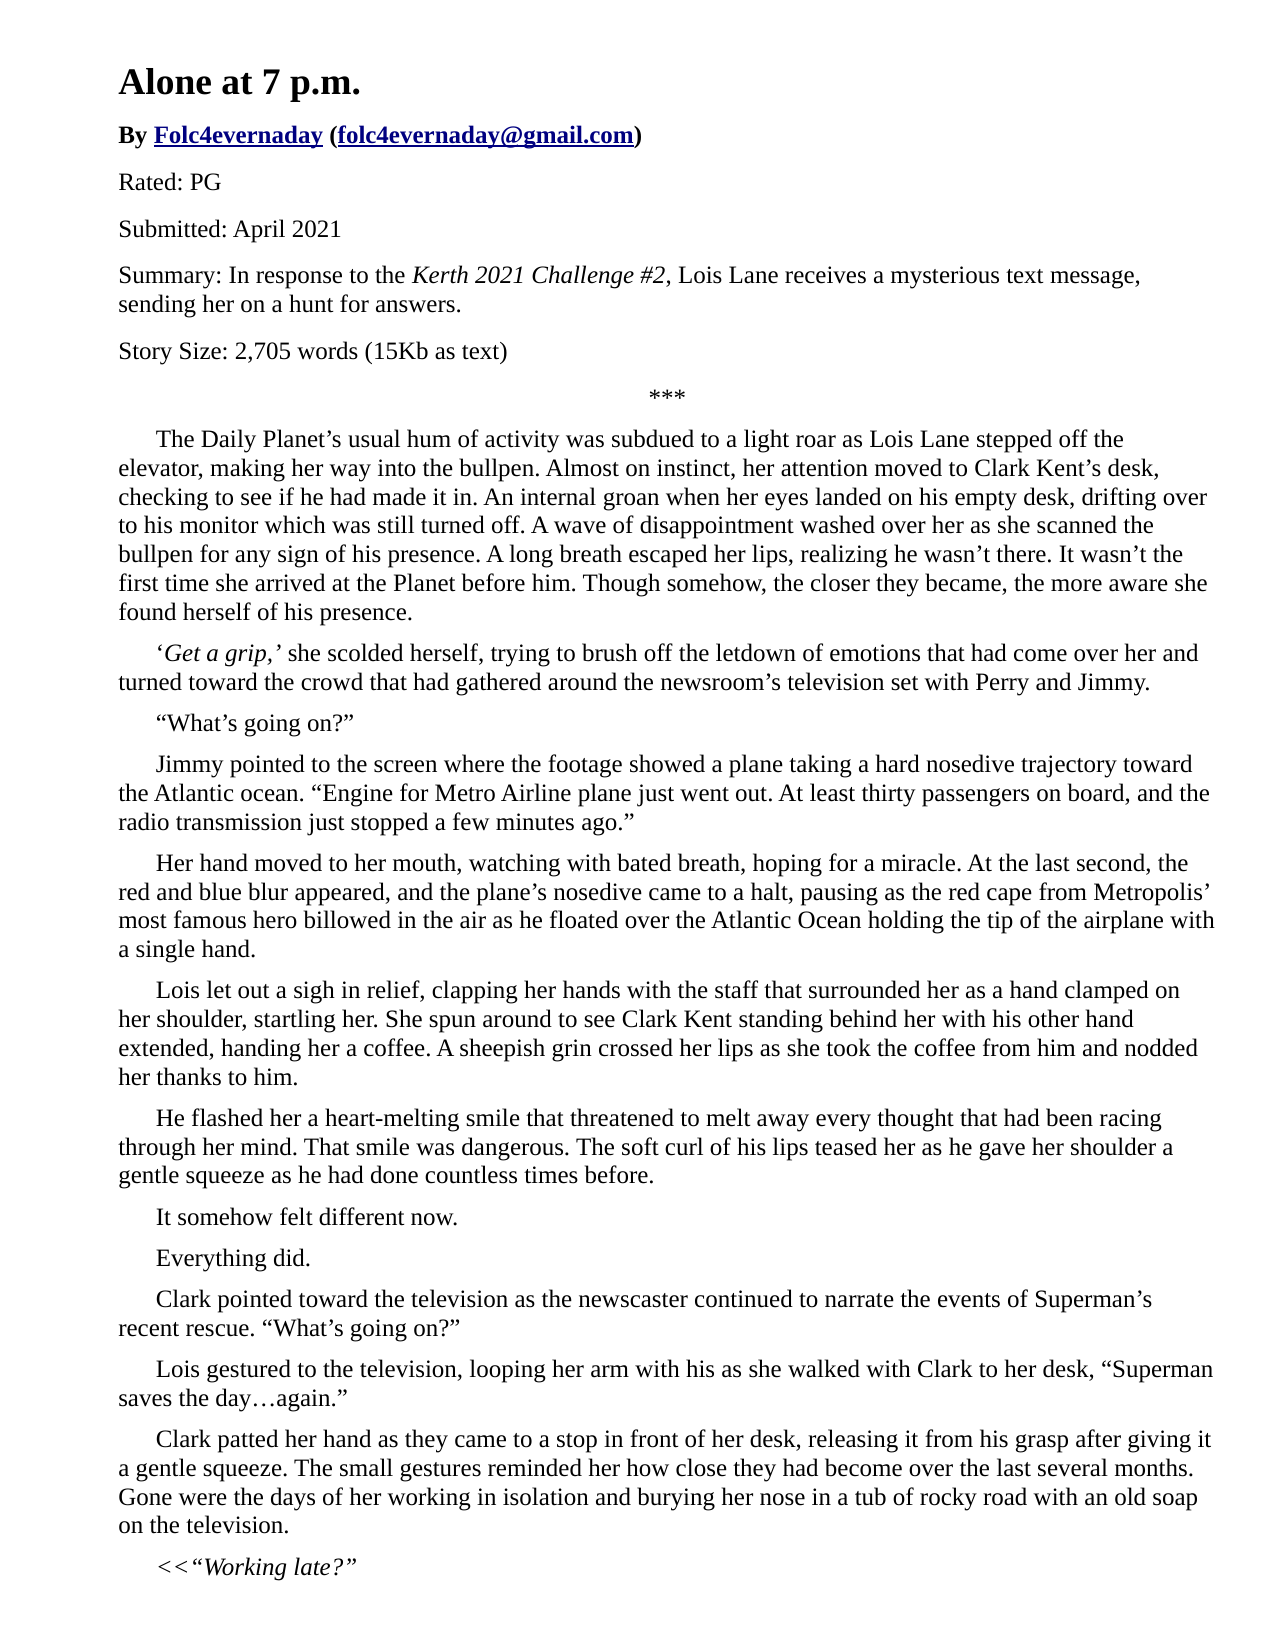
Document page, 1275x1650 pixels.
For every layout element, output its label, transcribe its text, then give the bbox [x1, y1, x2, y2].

text Clark patted her hand as they came to a stop in front of her desk, releasing it from his grasp after giving it a gentle squeeze. The small gestures reminded her how close they had become over the last several months. Gone were the days of her working in isolation and burying her nose in a tub of rocky road with an old soap on the television. [118, 1424, 1216, 1539]
text “What’s going on?” [118, 708, 1216, 737]
text Her hand moved to her mouth, watching with bated breath, hoping for a miracle. At the last second, the red and blue blur appeared, and the plane’s nosedive came to a halt, pausing as the red cape from Metropolis’ most famous hero billowed in the air as he floated over the Atlantic Ocean holding the tip of the airplane with a single hand. [118, 848, 1216, 963]
text *** [118, 383, 1216, 412]
text Jimmy pointed to the screen where the footage showed a plane taking a hard nosedive trajectory toward the Atlantic ocean. “Engine for Metro Airline plane just went out. At least thirty passengers on board, and the radio transmission just stopped a few minutes ago.” [118, 749, 1216, 835]
text Rated: PG [118, 167, 1216, 196]
text The Daily Planet’s usual hum of activity was subdued to a light roar as Lois Lane stepped off the elevator, making her way into the bullpen. Almost on instinct, her attention moved to Clark Kent’s desk, checking to see if he had made it in. An internal groan when her eyes landed on his empty desk, drifting over to his monitor which was still turned off. A wave of disappointment washed over her as she scanned the bullpen for any sign of his presence. A long breath escaped her lips, realizing he wasn’t there. It wasn’t the first time she arrived at the Planet before him. Though somehow, the closer they became, the more aware she found herself of his presence. [118, 424, 1216, 625]
text He flashed her a heart-melting smile that threatened to melt away every thought that had been racing through her mind. That smile was dangerous. The soft curl of his lips teased her as he gave her shoulder a gentle squeeze as he had done countless times before. [118, 1103, 1216, 1189]
text Lois gestured to the television, looping her arm with his as she walked with Clark to her desk, “Superman saves the day…again.” [118, 1354, 1216, 1412]
text It somehow felt different now. [118, 1202, 1216, 1230]
text Everything did. [118, 1243, 1216, 1272]
text Clark pointed toward the television as the newscaster continued to narrate the events of Superman’s recent rescue. “What’s going on?” [118, 1284, 1216, 1342]
text Submitted: April 2021 [118, 214, 1216, 242]
text Summary: In response to the Kerth 2021 Challenge #2, Lois Lane receives a mysterious text message, sending her on a hunt for answers. [118, 261, 1216, 318]
text ‘Get a grip,’ she scolded herself, trying to brush off the letdown of emotions that had come over her and turned toward the crowd that had gathered around the newsroom’s television set with Perry and Jimmy. [118, 638, 1216, 695]
subtitle Alone at 7 p.m. [118, 59, 1216, 102]
text Lois let out a sigh in relief, clapping her hands with the staff that surrounded her as a hand clamped on her shoulder, startling her. She spun around to see Clark Kent standing behind her with his other hand extended, handing her a coffee. A sheepish grin crossed her lips as she took the coffee from him and nodded her thanks to him. [118, 975, 1216, 1090]
text <<“Working late?” [118, 1552, 1216, 1580]
text Story Size: 2,705 words (15Kb as text) [118, 336, 1216, 365]
text By Folc4evernaday (folc4evernaday@gmail.com) [118, 120, 1216, 149]
